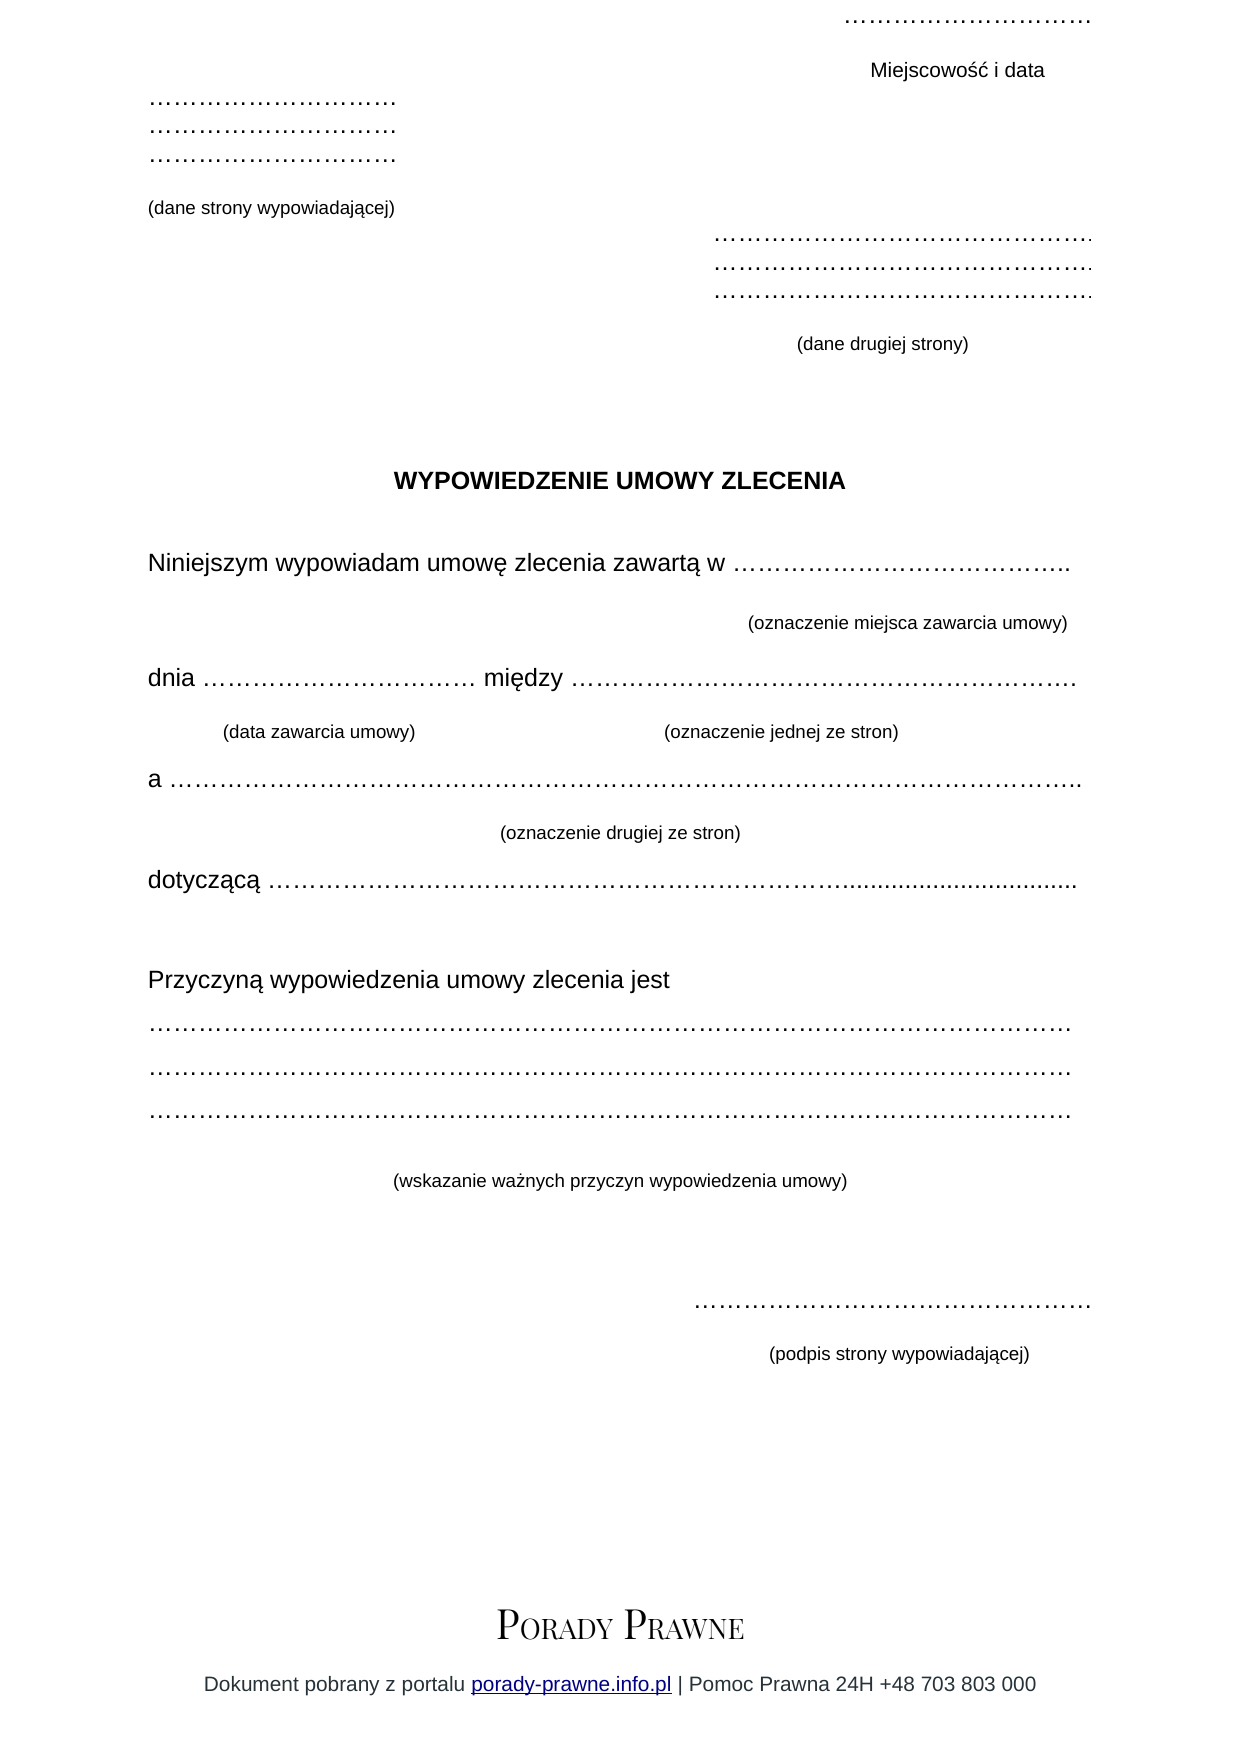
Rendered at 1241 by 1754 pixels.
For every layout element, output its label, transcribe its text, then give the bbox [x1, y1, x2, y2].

text (oznaczenie miejsca zawarcia umowy) [673, 606, 1093, 634]
text ……………………………………………………………………………………………………………………………………………………………………………………………………………………………………………………………………………………………………… [148, 1008, 1093, 1123]
text ………………………… [148, 0, 1093, 29]
text (wskazanie ważnych przyczyn wypowiedzenia umowy) [148, 1170, 1093, 1192]
text ………………………………………. [148, 218, 1093, 247]
text (data zawarcia umowy) (oznaczenie jednej ze stron) [148, 721, 1093, 742]
text dotyczącą …………………………………………………………….................................. [148, 864, 1093, 893]
text ………………………………………. [148, 247, 1093, 276]
text ………………………… [148, 139, 1093, 168]
text (podpis strony wypowiadającej) [694, 1342, 1093, 1364]
text (dane strony wypowiadającej) [148, 196, 1093, 218]
text Miejscowość i data [748, 57, 1093, 81]
text ………………………… [148, 110, 1093, 139]
text ………………………………………… [148, 1285, 1093, 1313]
text ………………………… [148, 81, 1093, 110]
text Niniejszym wypowiadam umowę zlecenia zawartą w ………………………………….. [148, 548, 1093, 577]
text ………………………………………. [148, 276, 1093, 304]
text Przyczyną wypowiedzenia umowy zlecenia jest [148, 965, 1093, 994]
text a ……………………………………………………………………………………………….. [148, 764, 1093, 793]
text dnia …………………………… między ……………………………………………………. [148, 663, 1093, 692]
text (oznaczenie drugiej ze stron) [148, 821, 1093, 843]
text (dane drugiej strony) [673, 333, 1093, 354]
text WYPOWIEDZENIE UMOWY ZLECENIA [148, 466, 1093, 494]
